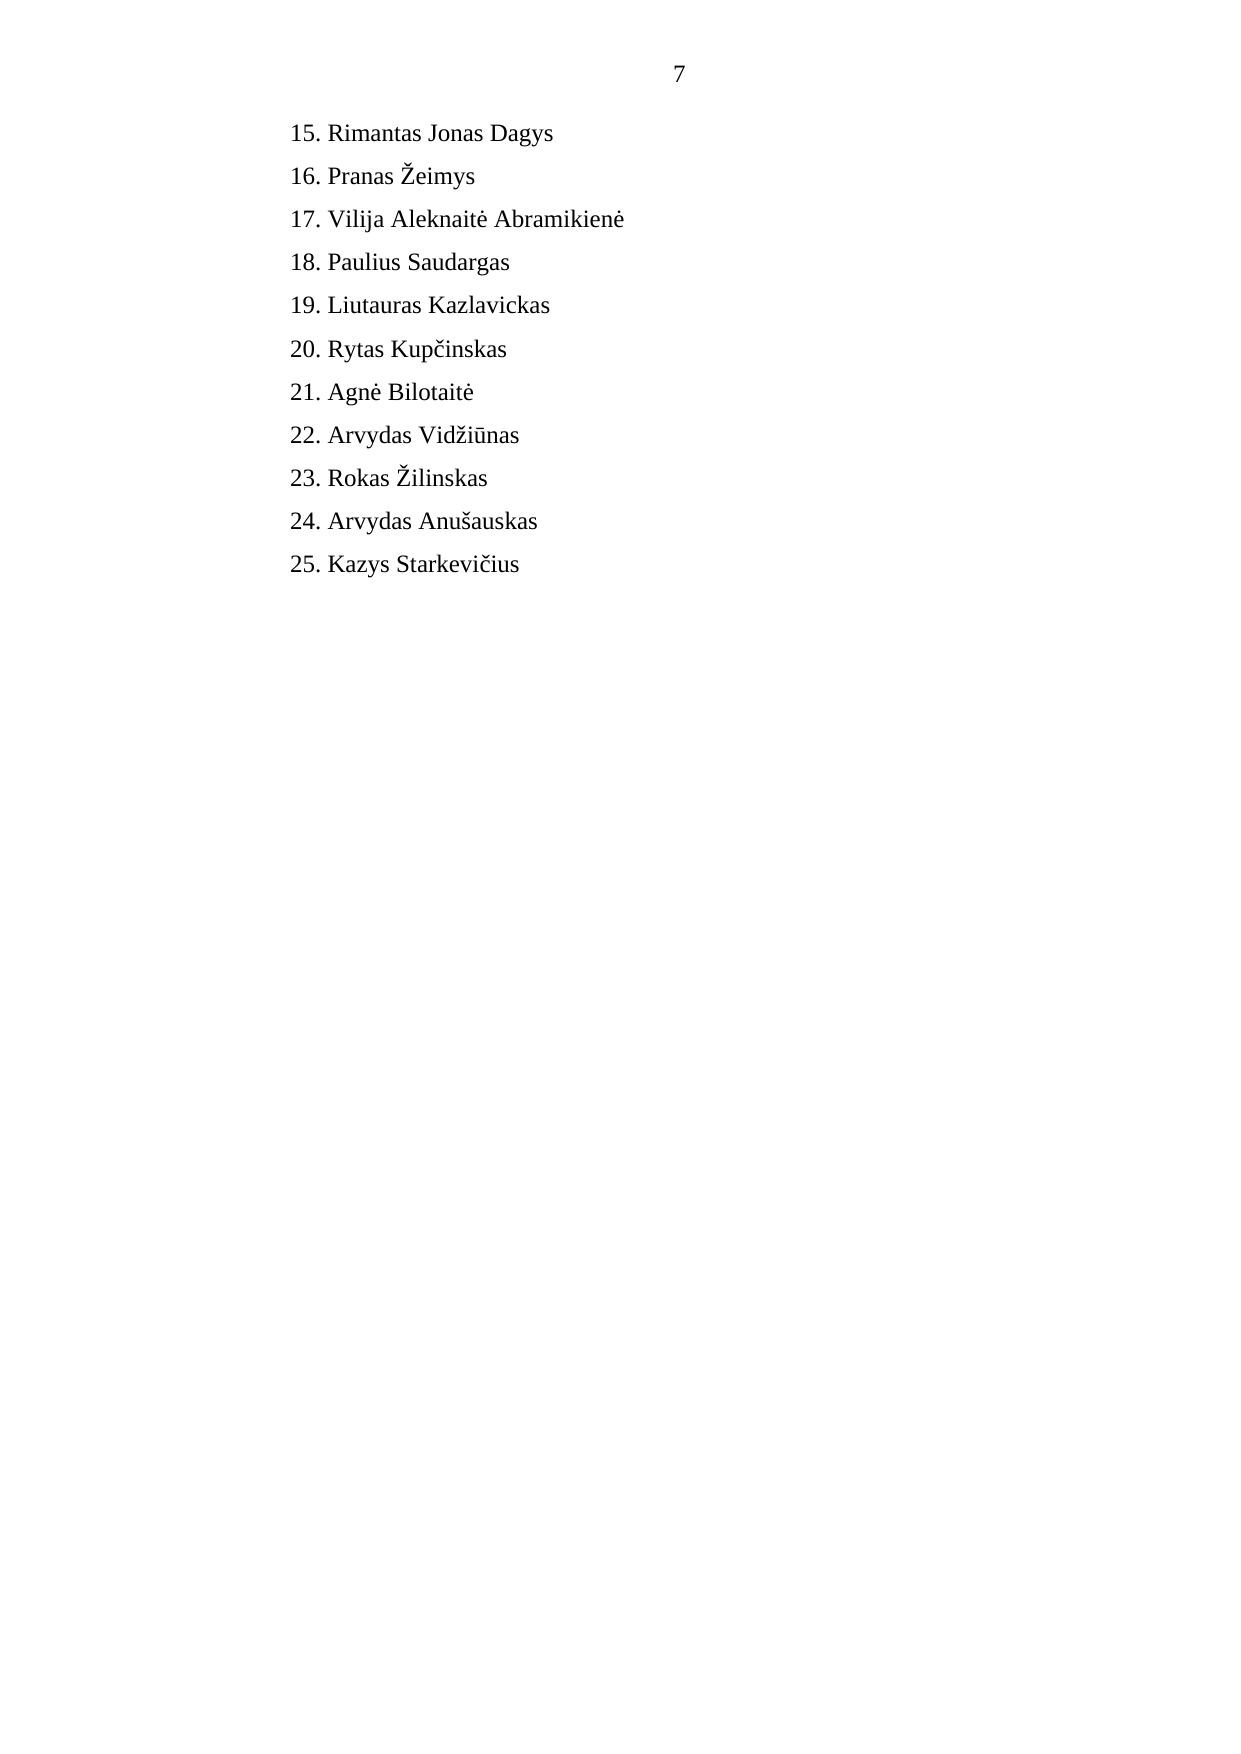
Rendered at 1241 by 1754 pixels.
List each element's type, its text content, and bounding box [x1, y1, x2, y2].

list Arvydas Vidžiūnas [290, 420, 1181, 449]
list Pranas Žeimys [290, 161, 1181, 190]
list Vilija Aleknaitė Abramikienė [290, 204, 1181, 233]
list Liutauras Kazlavickas [290, 291, 1181, 319]
list Rytas Kupčinskas [290, 334, 1181, 362]
list Rokas Žilinskas [290, 463, 1181, 492]
list Kazys Starkevičius [290, 549, 1181, 578]
list Rimantas Jonas Dagys [290, 118, 1181, 147]
list Agnė Bilotaitė [290, 377, 1181, 406]
list Paulius Saudargas [290, 247, 1181, 276]
list Arvydas Anušauskas [290, 506, 1181, 535]
